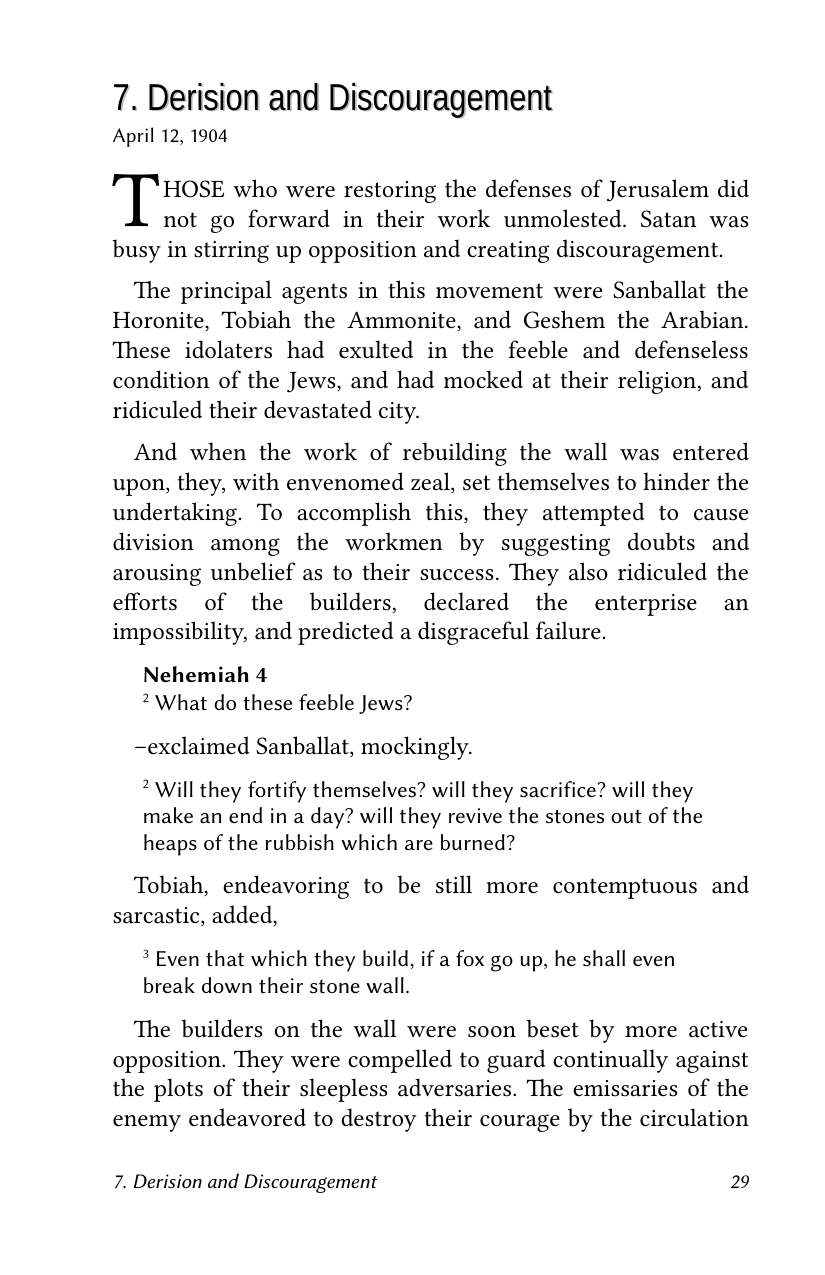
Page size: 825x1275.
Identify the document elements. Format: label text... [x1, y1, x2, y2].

text Tobiah, endeavoring to be still more contemptuous and sarcastic, added, [112, 872, 750, 930]
text The builders on the wall were soon beset by more active opposition. They were compelled to guard continually against the plots of their sleepless adversaries. The emissaries of the enemy endeavored to destroy their courage by the circulation [112, 1015, 750, 1133]
title Derision and Discouragement [112, 75, 750, 118]
text And when the work of rebuilding the wall was entered upon, they, with envenomed zeal, set themselves to hinder the undertaking. To accomplish this, they attempted to cause division among the workmen by suggesting doubts and arousing unbelief as to their success. They also ridiculed the efforts of the builders, declared the enterprise an impossibility, and predicted a disgraceful failure. [112, 438, 750, 646]
text –exclaimed Sanballat, mockingly. [112, 732, 750, 760]
text 2 Will they fortify themselves? will they sacrifice? will they make an end in a day? will they revive the stones out of the heaps of the rubbish which are burned? [142, 777, 720, 856]
text 2 What do these feeble Jews? [142, 690, 720, 716]
text 3 Even that which they build, if a fox go up, he shall even break down their stone wall. [142, 946, 720, 999]
text April 12, 1904 [112, 124, 750, 148]
text Nehemiah 4 [142, 662, 750, 688]
text THOSE who were restoring the defenses of Jerusalem did not go forward in their work unmolested. Satan was busy in stirring up opposition and creating discouragement. [112, 175, 750, 263]
text The principal agents in this movement were Sanballat the Horonite, Tobiah the Ammonite, and Geshem the Arabian. These idolaters had exulted in the feeble and defenseless condition of the Jews, and had mocked at their religion, and ridiculed their devastated city. [112, 277, 750, 425]
